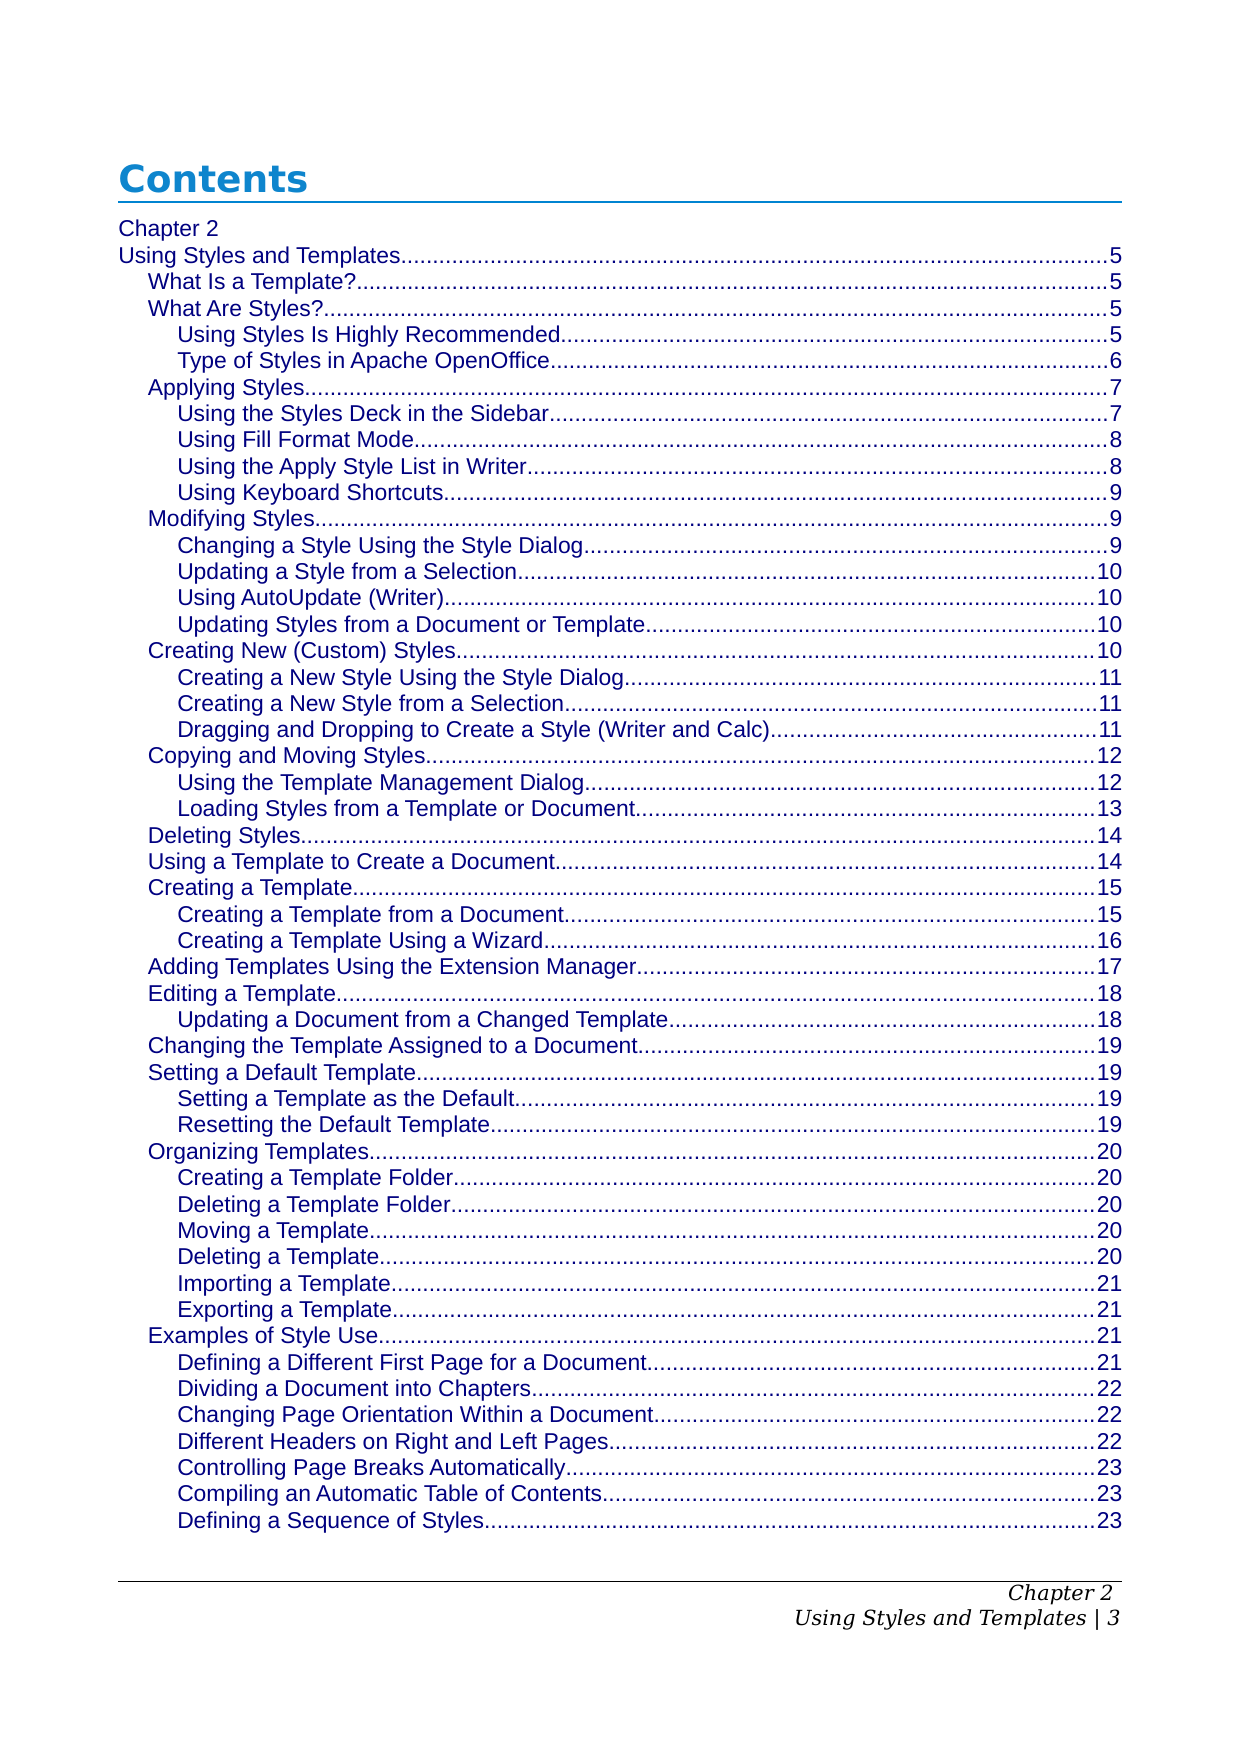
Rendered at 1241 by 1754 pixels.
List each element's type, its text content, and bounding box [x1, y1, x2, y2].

text Creating New (Custom) Styles 10 [148, 637, 1122, 663]
text Deleting a Template 20 [177, 1243, 1122, 1269]
text Updating a Document from a Changed Template 18 [177, 1006, 1122, 1032]
text Changing the Template Assigned to a Document 19 [148, 1032, 1122, 1059]
text Creating a New Style from a Selection 11 [177, 690, 1122, 716]
text What Is a Template? 5 [148, 268, 1122, 294]
text Editing a Template 18 [148, 980, 1122, 1006]
text Type of Styles in Apache OpenOffice 6 [177, 347, 1122, 373]
text Dividing a Document into Chapters 22 [177, 1375, 1122, 1401]
text Creating a Template from a Document 15 [177, 901, 1122, 927]
text Moving a Template 20 [177, 1217, 1122, 1243]
text Using the Apply Style List in Writer 8 [177, 453, 1122, 479]
text Using the Template Management Dialog 12 [177, 769, 1122, 795]
text Updating Styles from a Document or Template 10 [177, 611, 1122, 637]
text Examples of Style Use 21 [148, 1322, 1122, 1349]
text Contents [118, 157, 1122, 201]
text Using AutoUpdate (Writer) 10 [177, 584, 1122, 611]
text Updating a Style from a Selection 10 [177, 558, 1122, 584]
text Exporting a Template 21 [177, 1296, 1122, 1322]
text Setting a Default Template 19 [148, 1059, 1122, 1085]
text Organizing Templates 20 [148, 1138, 1122, 1164]
text Applying Styles 7 [148, 373, 1122, 400]
text Creating a Template Using a Wizard 16 [177, 927, 1122, 953]
text Dragging and Dropping to Create a Style (Writer and Calc) 11 [177, 716, 1122, 742]
text Deleting a Template Folder 20 [177, 1191, 1122, 1217]
text Different Headers on Right and Left Pages 22 [177, 1428, 1122, 1454]
text Modifying Styles 9 [148, 505, 1122, 532]
text Using Styles Is Highly Recommended 5 [177, 321, 1122, 347]
text What Are Styles? 5 [148, 294, 1122, 321]
text Loading Styles from a Template or Document 13 [177, 795, 1122, 822]
text Creating a Template 15 [148, 874, 1122, 901]
text Defining a Different First Page for a Document 21 [177, 1349, 1122, 1375]
text Copying and Moving Styles 12 [148, 742, 1122, 769]
text Resetting the Default Template 19 [177, 1111, 1122, 1138]
text Changing a Style Using the Style Dialog 9 [177, 532, 1122, 558]
text Setting a Template as the Default 19 [177, 1085, 1122, 1111]
text Using the Styles Deck in the Sidebar 7 [177, 400, 1122, 426]
text Creating a New Style Using the Style Dialog 11 [177, 663, 1122, 690]
text Controlling Page Breaks Automatically 23 [177, 1454, 1122, 1480]
text Compiling an Automatic Table of Contents 23 [177, 1480, 1122, 1507]
text Using Keyboard Shortcuts 9 [177, 479, 1122, 505]
text Using Fill Format Mode 8 [177, 426, 1122, 453]
text Defining a Sequence of Styles 23 [177, 1507, 1122, 1533]
text Using a Template to Create a Document 14 [148, 848, 1122, 874]
text Deleting Styles 14 [148, 822, 1122, 848]
text Importing a Template 21 [177, 1269, 1122, 1296]
text Adding Templates Using the Extension Manager 17 [148, 953, 1122, 980]
text Creating a Template Folder 20 [177, 1164, 1122, 1191]
text Chapter 2 Using Styles and Templates 5 [118, 215, 1122, 268]
text Changing Page Orientation Within a Document 22 [177, 1401, 1122, 1428]
